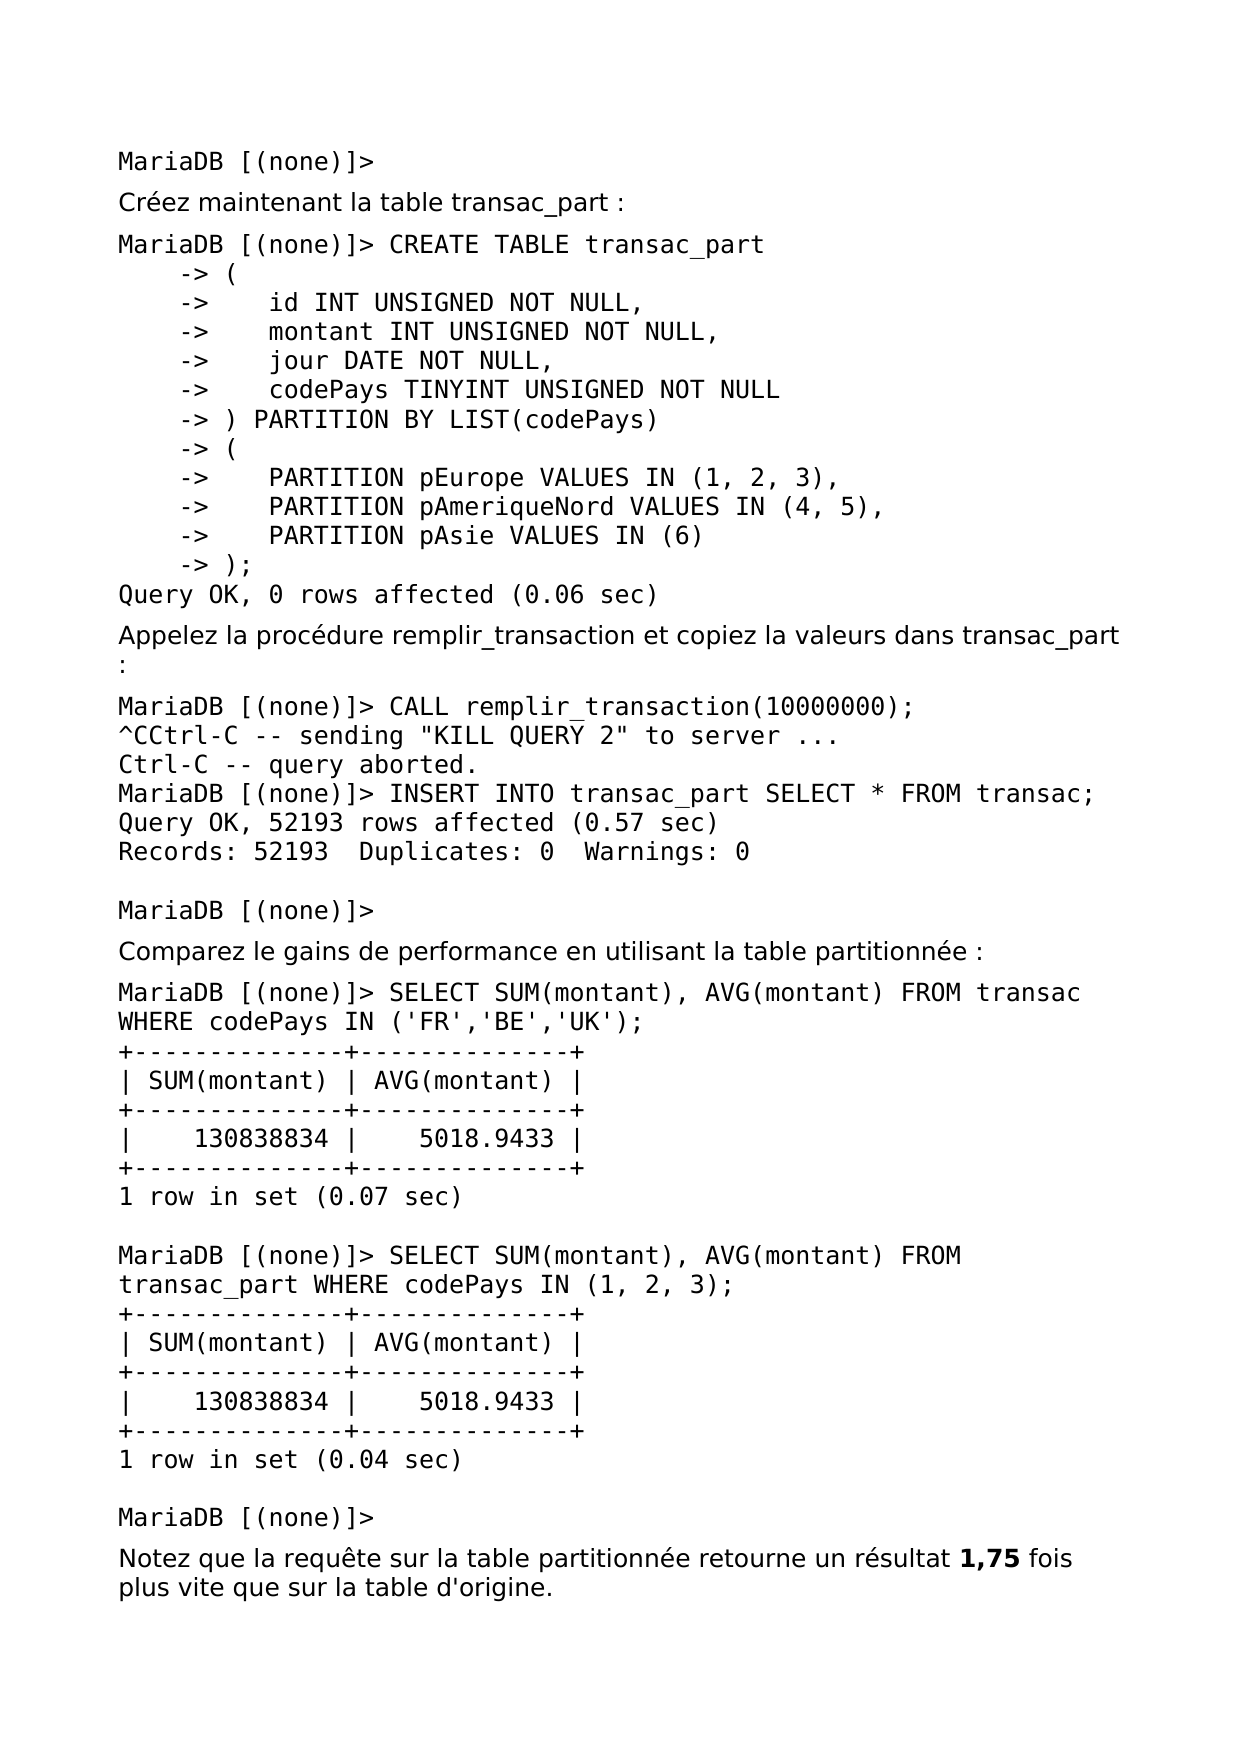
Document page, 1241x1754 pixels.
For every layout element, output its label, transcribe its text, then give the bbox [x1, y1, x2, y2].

text MariaDB [(none)]> [118, 118, 1122, 176]
text MariaDB [(none)]> CALL remplir_transaction(10000000); ^CCtrl-C -- sending "KILL QUERY 2" to server ... Ctrl-C -- query aborted. MariaDB [(none)]> INSERT INTO transac_part SELECT * FROM transac; Query OK, 52193 rows affected (0.57 sec) Records: 52193 Duplicates: 0 Warnings: 0 MariaDB [(none)]> [118, 692, 1122, 925]
text MariaDB [(none)]> CREATE TABLE transac_part -> ( -> id INT UNSIGNED NOT NULL, -> montant INT UNSIGNED NOT NULL, -> jour DATE NOT NULL, -> codePays TINYINT UNSIGNED NOT NULL -> ) PARTITION BY LIST(codePays) -> ( -> PARTITION pEurope VALUES IN (1, 2, 3), -> PARTITION pAmeriqueNord VALUES IN (4, 5), -> PARTITION pAsie VALUES IN (6) -> ); Query OK, 0 rows affected (0.06 sec) [118, 230, 1122, 609]
text MariaDB [(none)]> SELECT SUM(montant), AVG(montant) FROM transac WHERE codePays IN ('FR','BE','UK'); +--------------+--------------+ | SUM(montant) | AVG(montant) | +--------------+--------------+ | 130838834 | 5018.9433 | +--------------+--------------+ 1 row in set (0.07 sec) MariaDB [(none)]> SELECT SUM(montant), AVG(montant) FROM transac_part WHERE codePays IN (1, 2, 3); +--------------+--------------+ | SUM(montant) | AVG(montant) | +--------------+--------------+ | 130838834 | 5018.9433 | +--------------+--------------+ 1 row in set (0.04 sec) MariaDB [(none)]> [118, 978, 1122, 1533]
text Appelez la procédure remplir_transaction et copiez la valeurs dans transac_part : [118, 621, 1122, 679]
text Créez maintenant la table transac_part : [118, 188, 1122, 217]
text Notez que la requête sur la table partitionnée retourne un résultat 1,75 fois plus vite que sur la table d'origine. [118, 1544, 1122, 1603]
text Comparez le gains de performance en utilisant la table partitionnée : [118, 937, 1122, 966]
